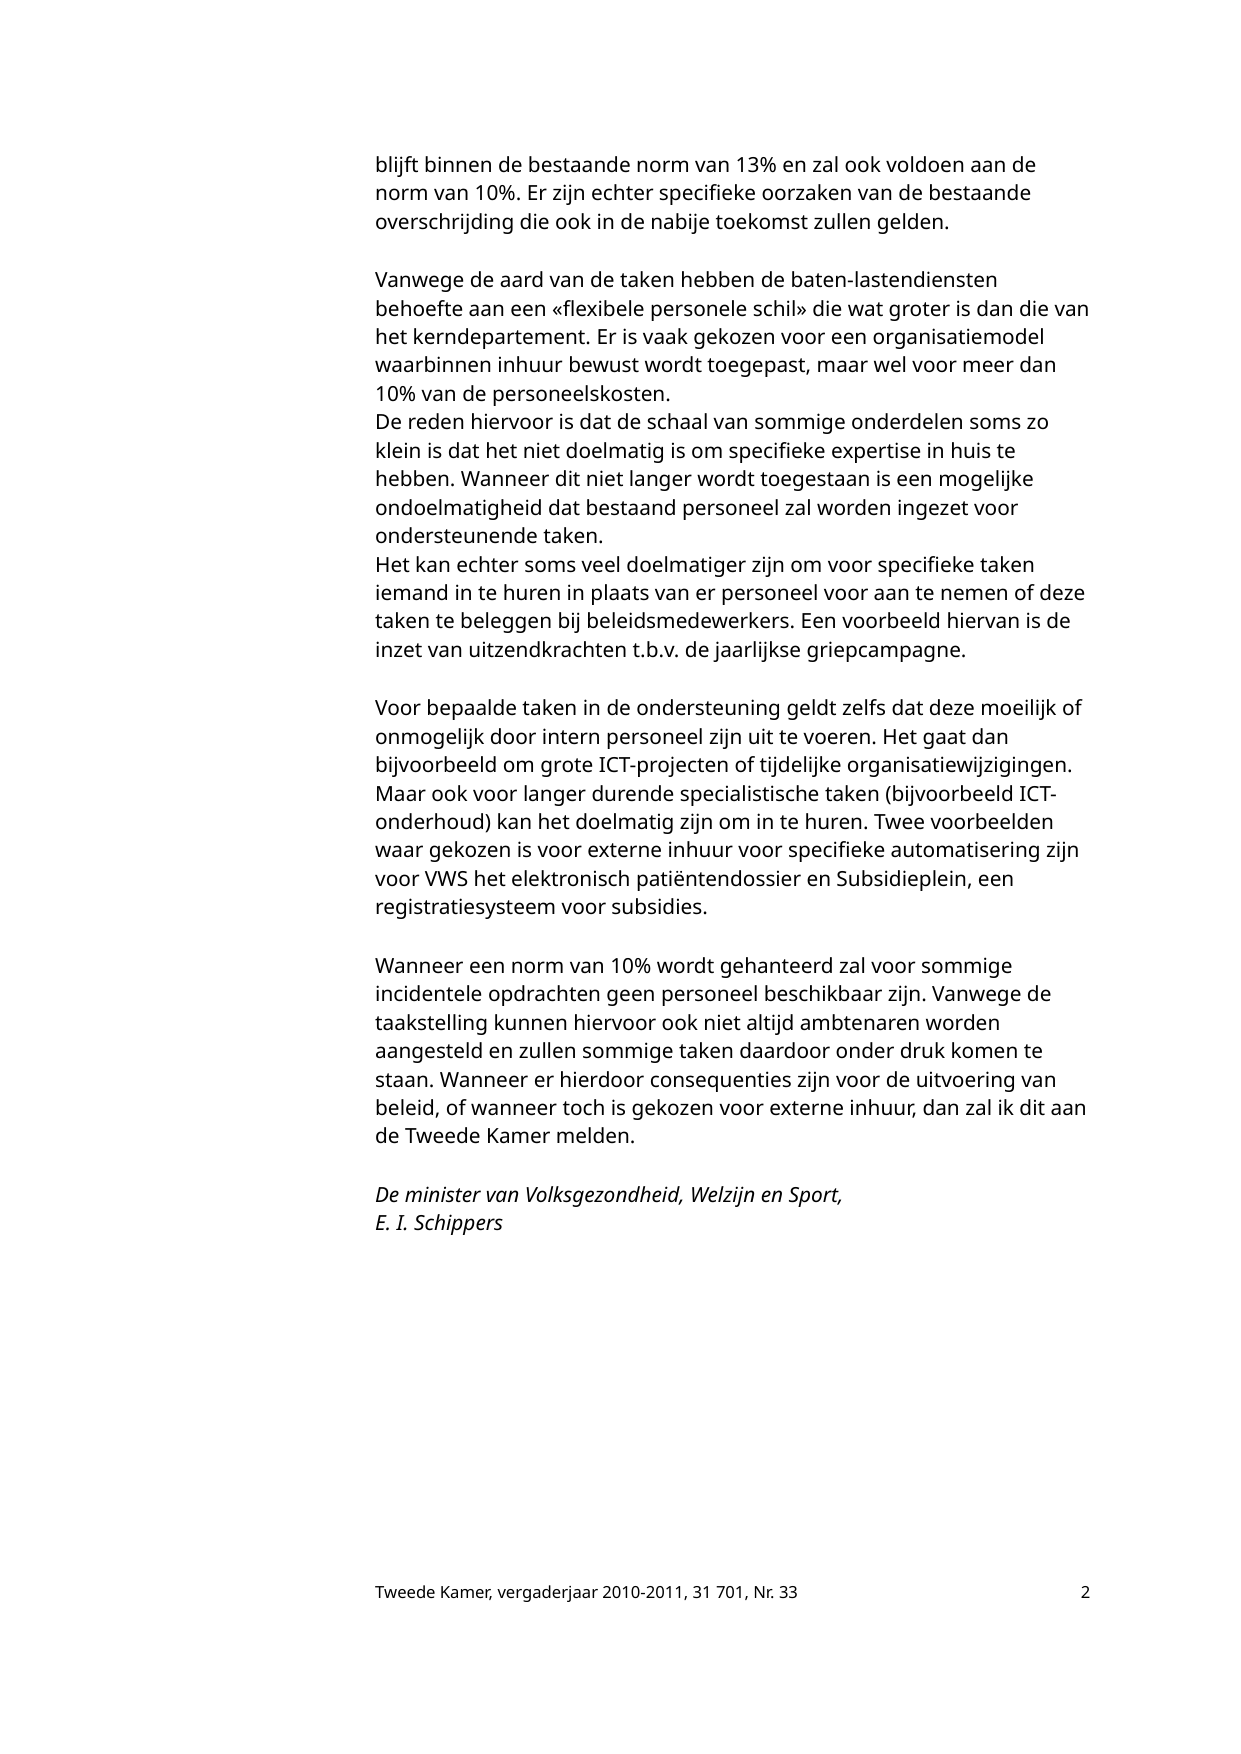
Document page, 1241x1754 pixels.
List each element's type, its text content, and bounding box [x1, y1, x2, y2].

text Wanneer een norm van 10% wordt gehanteerd zal voor sommige incidentele opdrachten geen personeel beschikbaar zijn. Vanwege de taakstelling kunnen hiervoor ook niet altijd ambtenaren worden aangesteld en zullen sommige taken daardoor onder druk komen te staan. Wanneer er hierdoor consequenties zijn voor de uitvoering van beleid, of wanneer toch is gekozen voor externe inhuur, dan zal ik dit aan de Tweede Kamer melden. [375, 951, 1090, 1150]
text De minister van Volksgezondheid, Welzijn en Sport, [375, 1180, 1090, 1208]
text De reden hiervoor is dat de schaal van sommige onderdelen soms zo klein is dat het niet doelmatig is om specifieke expertise in huis te hebben. Wanneer dit niet langer wordt toegestaan is een mogelijke ondoelmatigheid dat bestaand personeel zal worden ingezet voor ondersteunende taken. [375, 407, 1090, 550]
text Vanwege de aard van de taken hebben de baten-lastendiensten behoefte aan een «flexibele personele schil» die wat groter is dan die van het kerndepartement. Er is vaak gekozen voor een organisatiemodel waarbinnen inhuur bewust wordt toegepast, maar wel voor meer dan 10% van de personeelskosten. [375, 265, 1090, 407]
text E. I. Schippers [375, 1208, 1090, 1237]
text blijft binnen de bestaande norm van 13% en zal ook voldoen aan de norm van 10%. Er zijn echter specifieke oorzaken van de bestaande overschrijding die ook in de nabije toekomst zullen gelden. [375, 150, 1090, 235]
text Het kan echter soms veel doelmatiger zijn om voor specifieke taken iemand in te huren in plaats van er personeel voor aan te nemen of deze taken te beleggen bij beleidsmedewerkers. Een voorbeeld hiervan is de inzet van uitzendkrachten t.b.v. de jaarlijkse griepcampagne. [375, 550, 1090, 663]
text Voor bepaalde taken in de ondersteuning geldt zelfs dat deze moeilijk of onmogelijk door intern personeel zijn uit te voeren. Het gaat dan bijvoorbeeld om grote ICT-projecten of tijdelijke organisatiewijzigingen. Maar ook voor langer durende specialistische taken (bijvoorbeeld ICT-onderhoud) kan het doelmatig zijn om in te huren. Twee voorbeelden waar gekozen is voor externe inhuur voor specifieke automatisering zijn voor VWS het elektronisch patiëntendossier en Subsidieplein, een registratiesysteem voor subsidies. [375, 693, 1090, 921]
